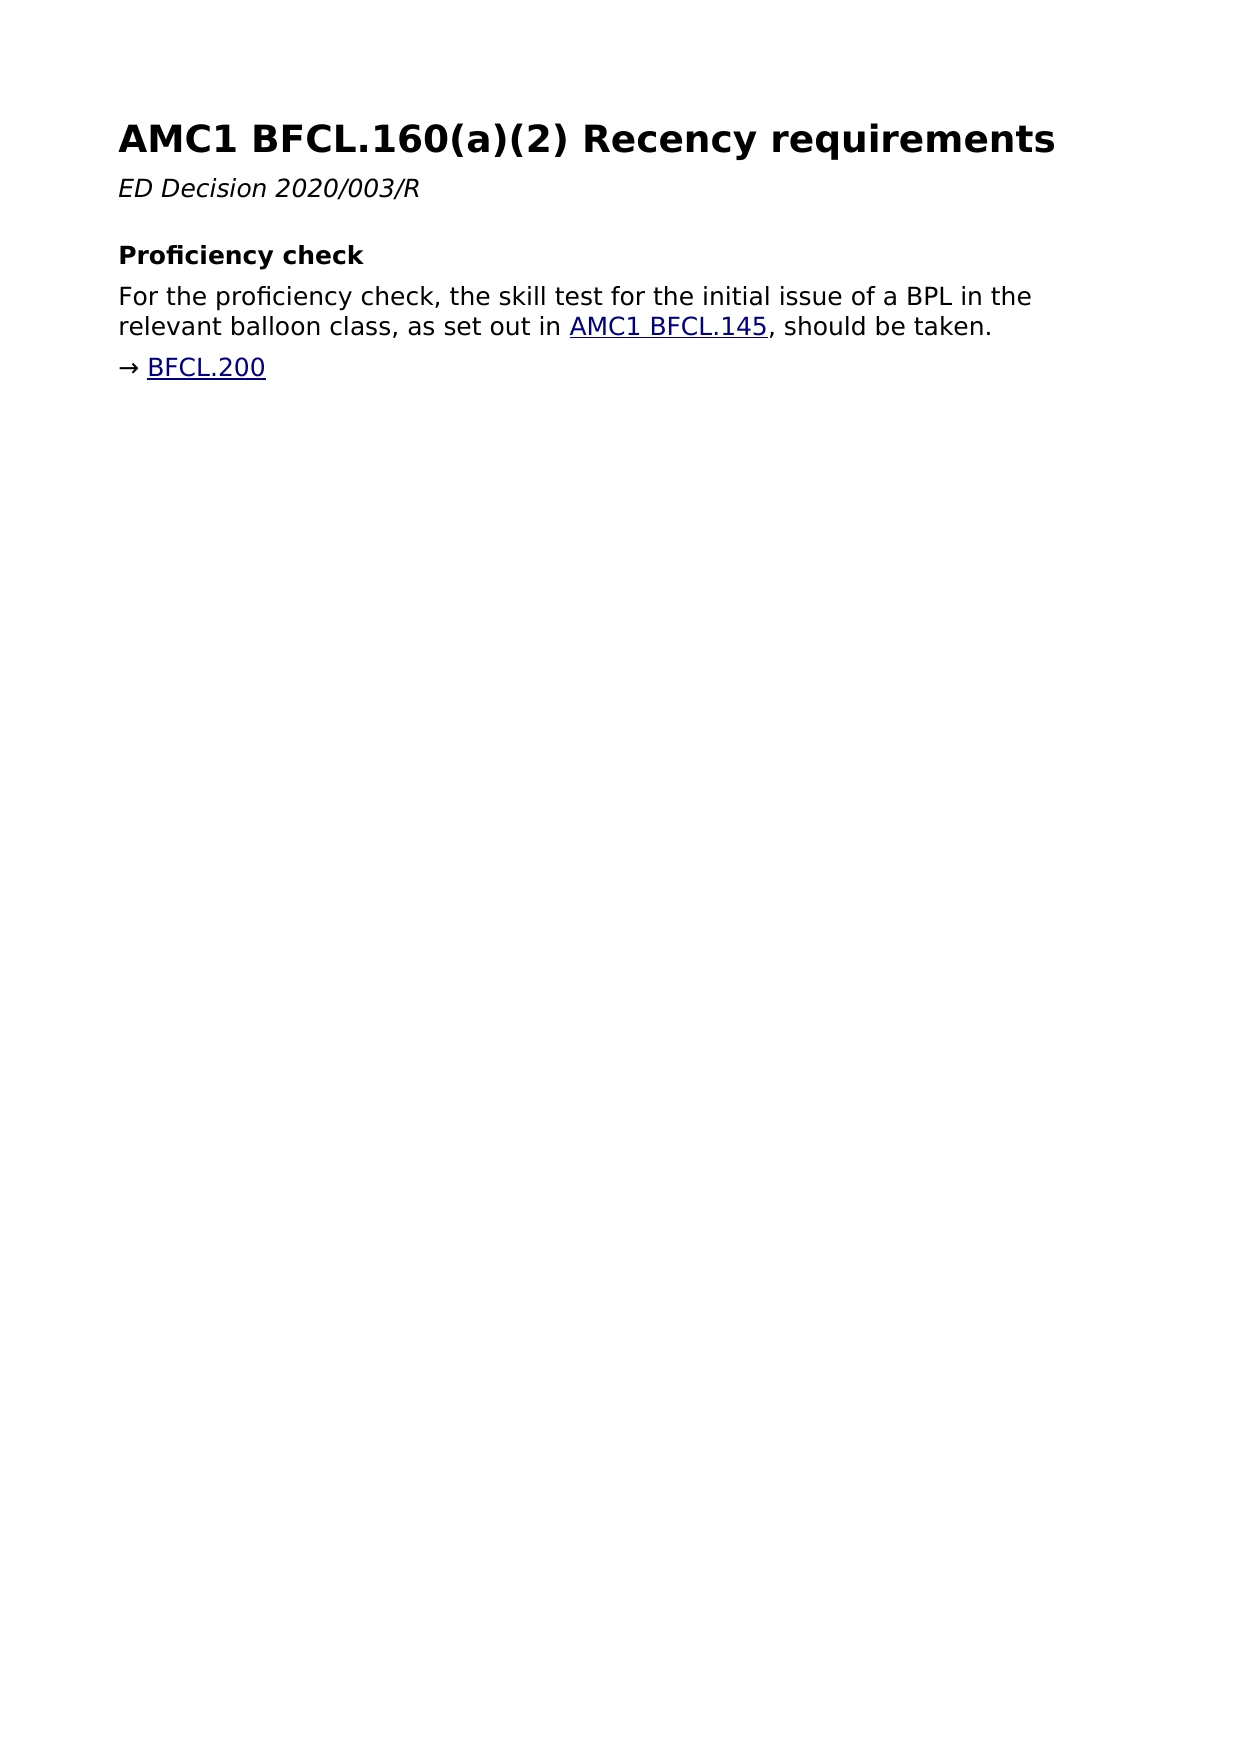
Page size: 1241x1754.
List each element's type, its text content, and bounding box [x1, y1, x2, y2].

text ED Decision 2020/003/R [118, 174, 1122, 203]
subtitle AMC1 BFCL.160(a)(2) Recency requirements [118, 118, 1122, 162]
subtitle Proficiency check [118, 241, 1122, 270]
text For the proficiency check, the skill test for the initial issue of a BPL in the relevant balloon class, as set out in AMC1 BFCL.145, should be taken. [118, 283, 1122, 341]
text → BFCL.200 [118, 353, 1122, 383]
